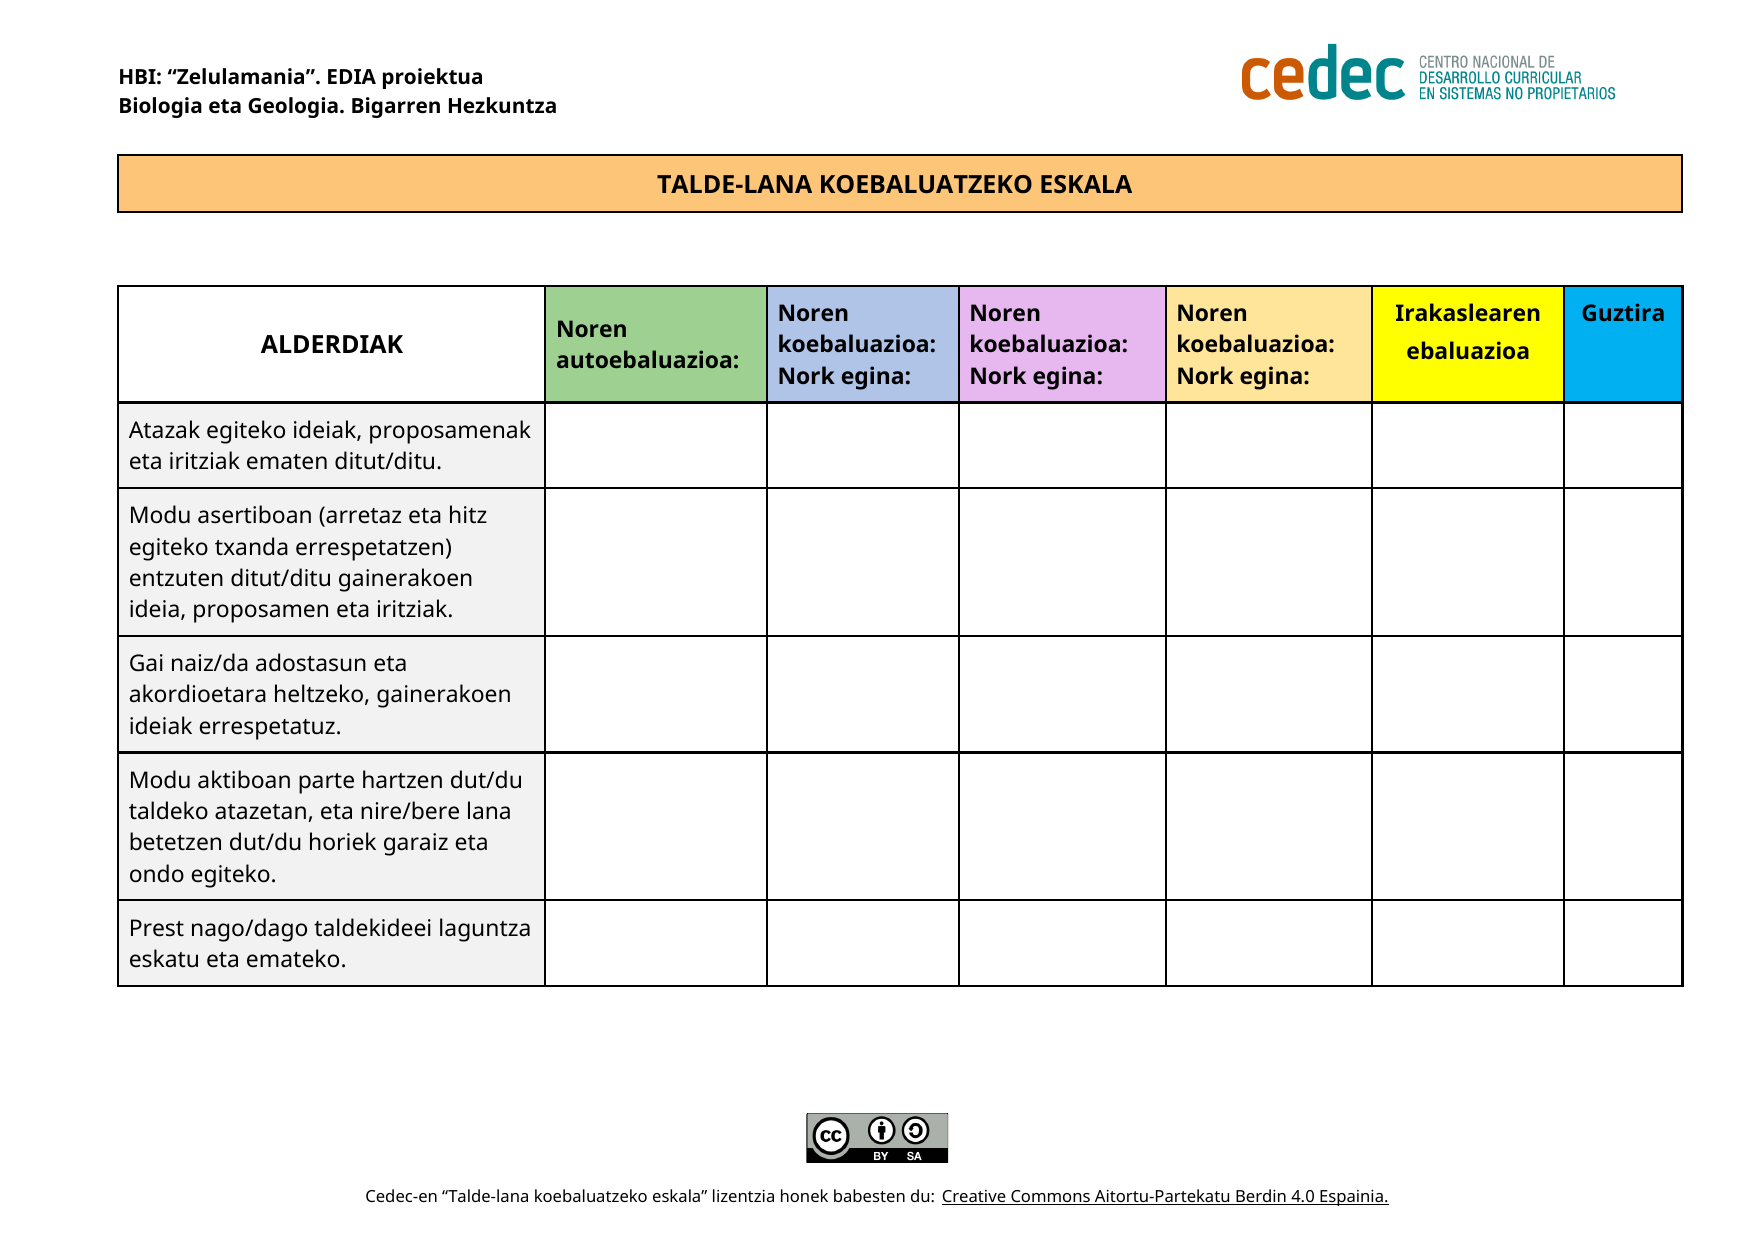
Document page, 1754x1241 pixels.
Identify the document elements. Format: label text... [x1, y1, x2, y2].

table_cell [1373, 489, 1563, 635]
table_header Noren autoebaluazioa: [546, 287, 766, 401]
table_cell [960, 754, 1165, 899]
table_cell [1565, 754, 1681, 899]
table_cell [1167, 404, 1371, 487]
table_cell [768, 637, 958, 751]
table_cell Modu aktiboan parte hartzen dut/du taldeko atazetan, eta nire/bere lana betetzen dut/du horiek garaiz eta ondo egiteko. [119, 754, 544, 899]
table_cell [768, 754, 958, 899]
table_cell [546, 489, 766, 635]
table_cell Gai naiz/da adostasun eta akordioetara heltzeko, gainerakoen ideiak errespetatuz. [119, 637, 544, 751]
table_cell Modu asertiboan (arretaz eta hitz egiteko txanda errespetatzen) entzuten ditut/ditu gainerakoen ideia, proposamen eta iritziak. [119, 489, 544, 635]
table_cell [1167, 489, 1371, 635]
table_cell [546, 404, 766, 487]
table_cell [1167, 901, 1371, 985]
table_cell [768, 404, 958, 487]
table_cell [546, 901, 766, 985]
table_header Noren koebaluazioa: Nork egina: [960, 287, 1165, 401]
picture [806, 1113, 949, 1163]
picture [1239, 41, 1623, 110]
table_cell [546, 637, 766, 751]
table_cell [546, 754, 766, 899]
table_cell [1565, 637, 1681, 751]
table_cell [960, 637, 1165, 751]
table_cell Prest nago/dago taldekideei laguntza eskatu eta emateko. [119, 901, 544, 985]
table_cell [1565, 901, 1681, 985]
table_header Guztira [1565, 287, 1681, 401]
table_cell [1373, 901, 1563, 985]
table_cell [960, 404, 1165, 487]
table_cell [1373, 637, 1563, 751]
table_cell [1565, 489, 1681, 635]
table_header Noren koebaluazioa: Nork egina: [1167, 287, 1371, 401]
table_cell [768, 489, 958, 635]
table_cell [1167, 637, 1371, 751]
table_cell [1373, 404, 1563, 487]
table_header Irakaslearen ebaluazioa [1373, 287, 1563, 401]
table_cell [1167, 754, 1371, 899]
table_cell [768, 901, 958, 985]
table_cell [1373, 754, 1563, 899]
table_cell [1565, 404, 1681, 487]
table_cell Atazak egiteko ideiak, proposamenak eta iritziak ematen ditut/ditu. [119, 404, 544, 487]
table_header TALDE-LANA KOEBALUATZEKO ESKALA [119, 156, 1681, 211]
table_cell [960, 489, 1165, 635]
table_cell [960, 901, 1165, 985]
table_header Noren koebaluazioa: Nork egina: [768, 287, 958, 401]
table_header ALDERDIAK [119, 287, 544, 401]
